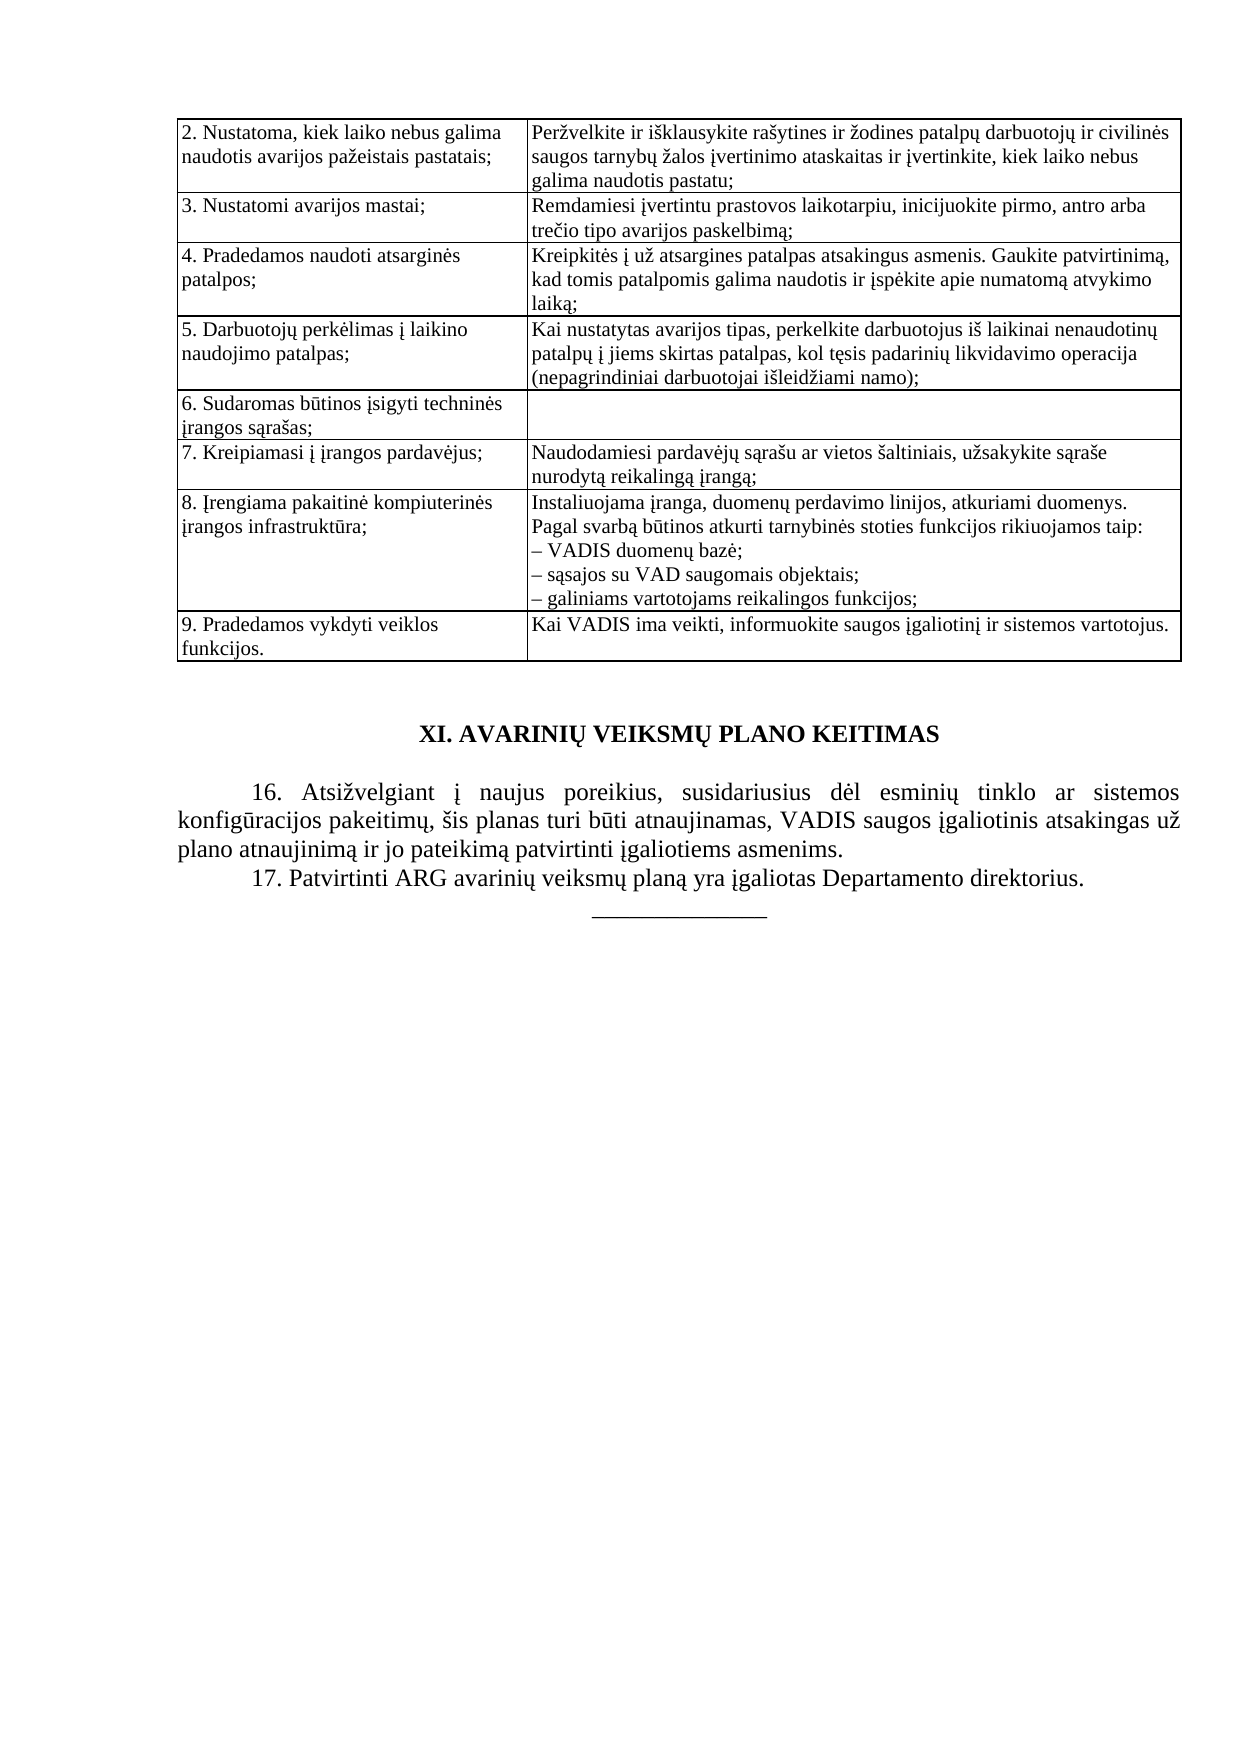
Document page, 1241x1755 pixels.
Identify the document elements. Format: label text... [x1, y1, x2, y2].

table_cell 4. Pradedamos naudoti atsarginės patalpos; [178, 243, 527, 315]
table_cell Kai VADIS ima veikti, informuokite saugos įgaliotinį ir sistemos vartotojus. [528, 612, 1180, 660]
table_cell 2. Nustatoma, kiek laiko nebus galima naudotis avarijos pažeistais pastatais; [178, 120, 527, 192]
text XI. AVARINIŲ VEIKSMŲ PLANO KEITIMAS [177, 719, 1181, 748]
text 16. Atsižvelgiant į naujus poreikius, susidariusius dėl esminių tinklo ar sistemos konfigūracijos pakeitimų, šis planas turi būti atnaujinamas, VADIS saugos įgaliotinis atsakingas už plano atnaujinimą ir jo pateikimą patvirtinti įgaliotiems asmenims. [177, 777, 1181, 863]
table_cell 5. Darbuotojų perkėlimas į laikino naudojimo patalpas; [178, 317, 527, 389]
text 17. Patvirtinti ARG avarinių veiksmų planą yra įgaliotas Departamento direktorius. [177, 863, 1181, 892]
table_cell 3. Nustatomi avarijos mastai; [178, 193, 527, 242]
table_cell 7. Kreipiamasi į įrangos pardavėjus; [178, 440, 527, 488]
table_cell [528, 391, 1180, 439]
text ______________ [177, 892, 1181, 920]
table_cell 8. Įrengiama pakaitinė kompiuterinės įrangos infrastruktūra; [178, 490, 527, 610]
